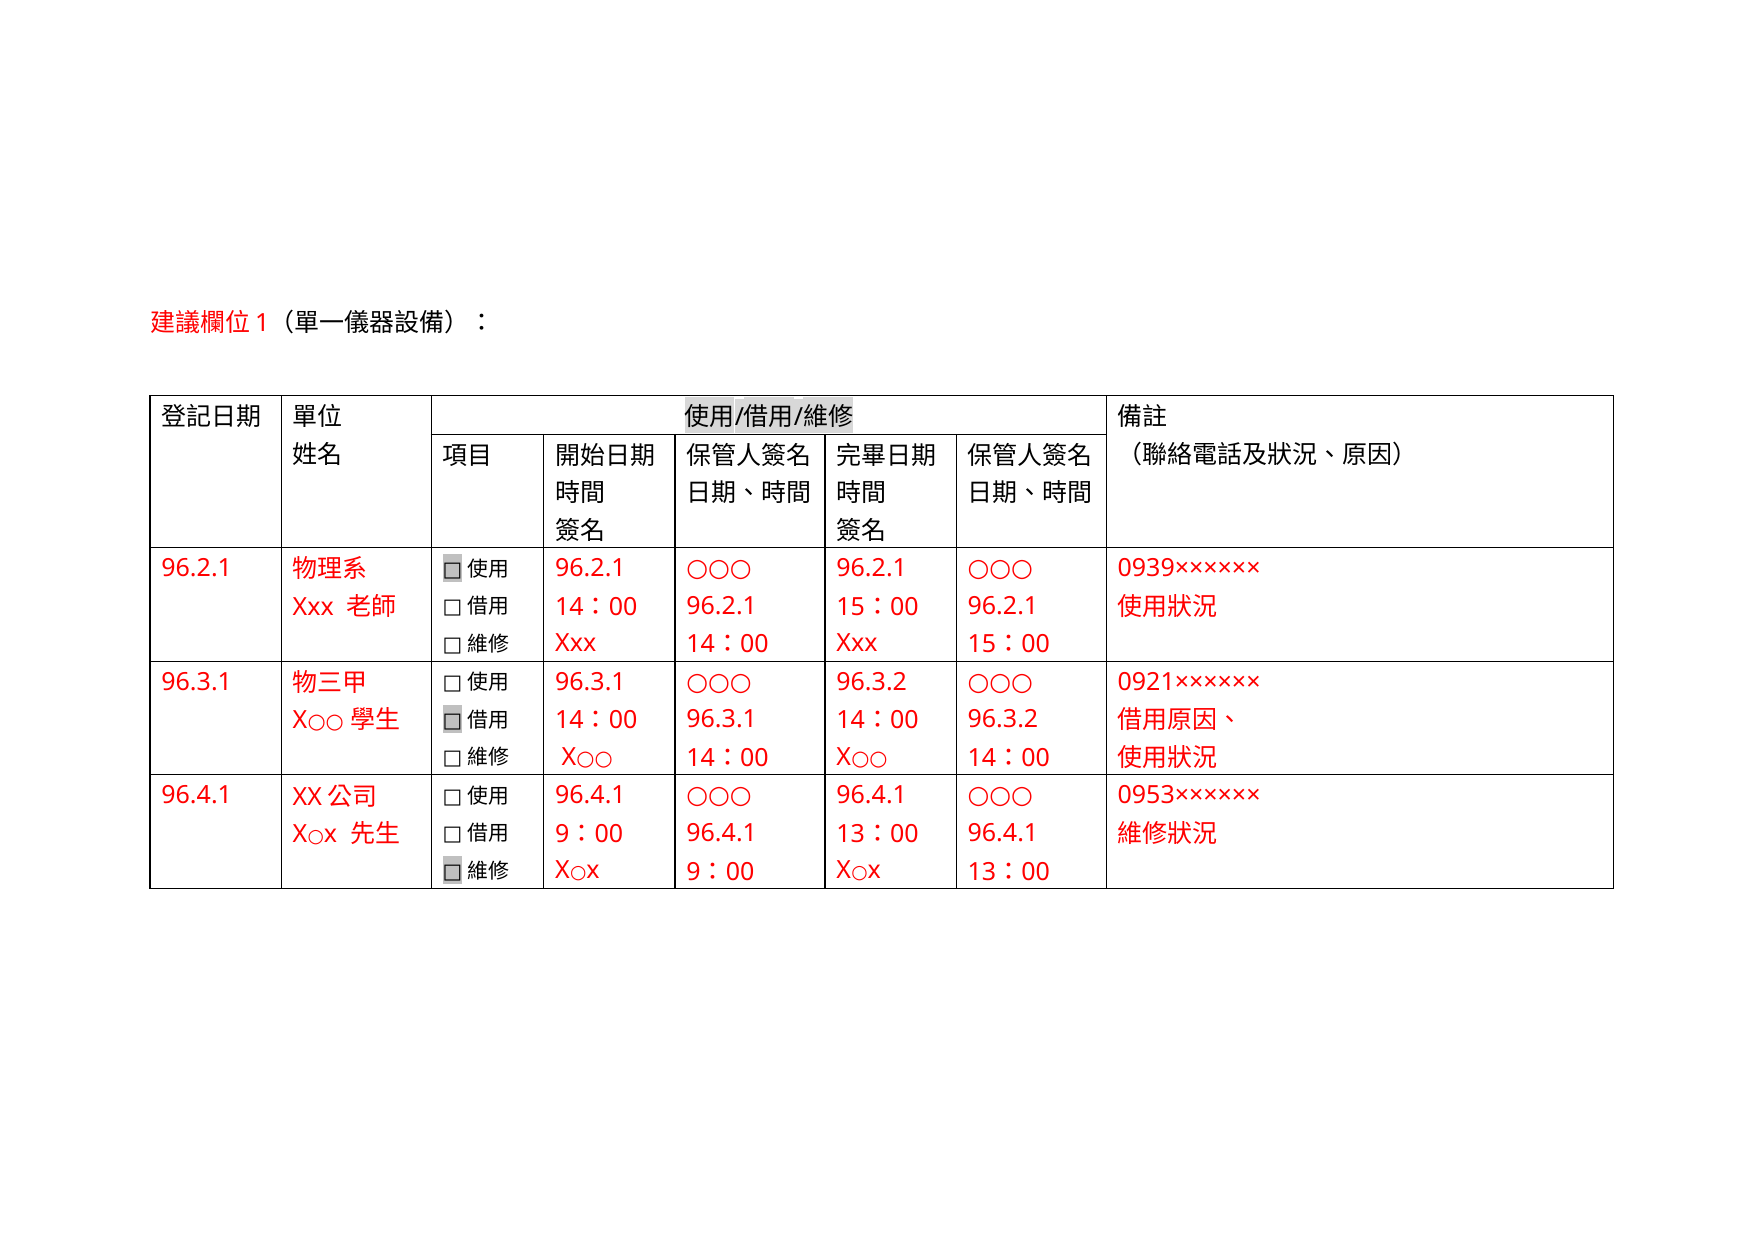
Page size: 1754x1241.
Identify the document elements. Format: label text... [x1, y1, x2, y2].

table_cell 物理系 Xxx 老師 [282, 548, 431, 661]
table_cell 完畢日期 時間 簽名 [826, 435, 956, 547]
table_cell ○○○ 96.4.1 13：00 [957, 775, 1106, 888]
table_cell □ 使用 □ 借用 □ 維修 [432, 775, 543, 888]
table_cell ○○○ 96.2.1 14：00 [676, 548, 824, 661]
table_cell 0921×××××× 借用原因、 使用狀況 [1107, 662, 1613, 774]
table_cell 開始日期 時間 簽名 [544, 435, 674, 547]
table_header 單位 姓名 [282, 396, 431, 547]
table_cell 96.4.1 9：00 X○x [544, 775, 674, 888]
table_cell 96.4.1 13：00 X○x [826, 775, 956, 888]
table_cell □ 使用 □ 借用 □ 維修 [432, 662, 543, 774]
table_cell ○○○ 96.3.2 14：00 [957, 662, 1106, 774]
table_cell 物三甲 X○○ 學生 [282, 662, 431, 774]
table_cell 96.3.1 [151, 662, 281, 774]
table_header 備註 （聯絡電話及狀況、原因） [1107, 396, 1613, 547]
table_cell 保管人簽名 日期、時間 [957, 435, 1106, 547]
table_cell ○○○ 96.4.1 9：00 [676, 775, 824, 888]
table_cell 96.4.1 [151, 775, 281, 888]
table_cell 96.2.1 14：00 Xxx [544, 548, 674, 661]
table_cell XX公司 X○x 先生 [282, 775, 431, 888]
table_cell 0939×××××× 使用狀況 [1107, 548, 1613, 661]
table_header 使用/借用/維修 [432, 396, 1106, 434]
table_cell 保管人簽名 日期、時間 [676, 435, 824, 547]
text 建議欄位1（單一儀器設備）： [150, 301, 1604, 339]
table_cell ○○○ 96.2.1 15：00 [957, 548, 1106, 661]
table_cell ○○○ 96.3.1 14：00 [676, 662, 824, 774]
table_cell □ 使用 □ 借用 □ 維修 [432, 548, 543, 661]
table_cell 0953×××××× 維修狀況 [1107, 775, 1613, 888]
table_cell 96.3.2 14：00 X○○ [826, 662, 956, 774]
table_cell 項目 [432, 435, 543, 547]
table_cell 96.2.1 [151, 548, 281, 661]
table_cell 96.2.1 15：00 Xxx [826, 548, 956, 661]
table_header 登記日期 [151, 396, 281, 547]
table_cell 96.3.1 14：00 X○○ [544, 662, 674, 774]
